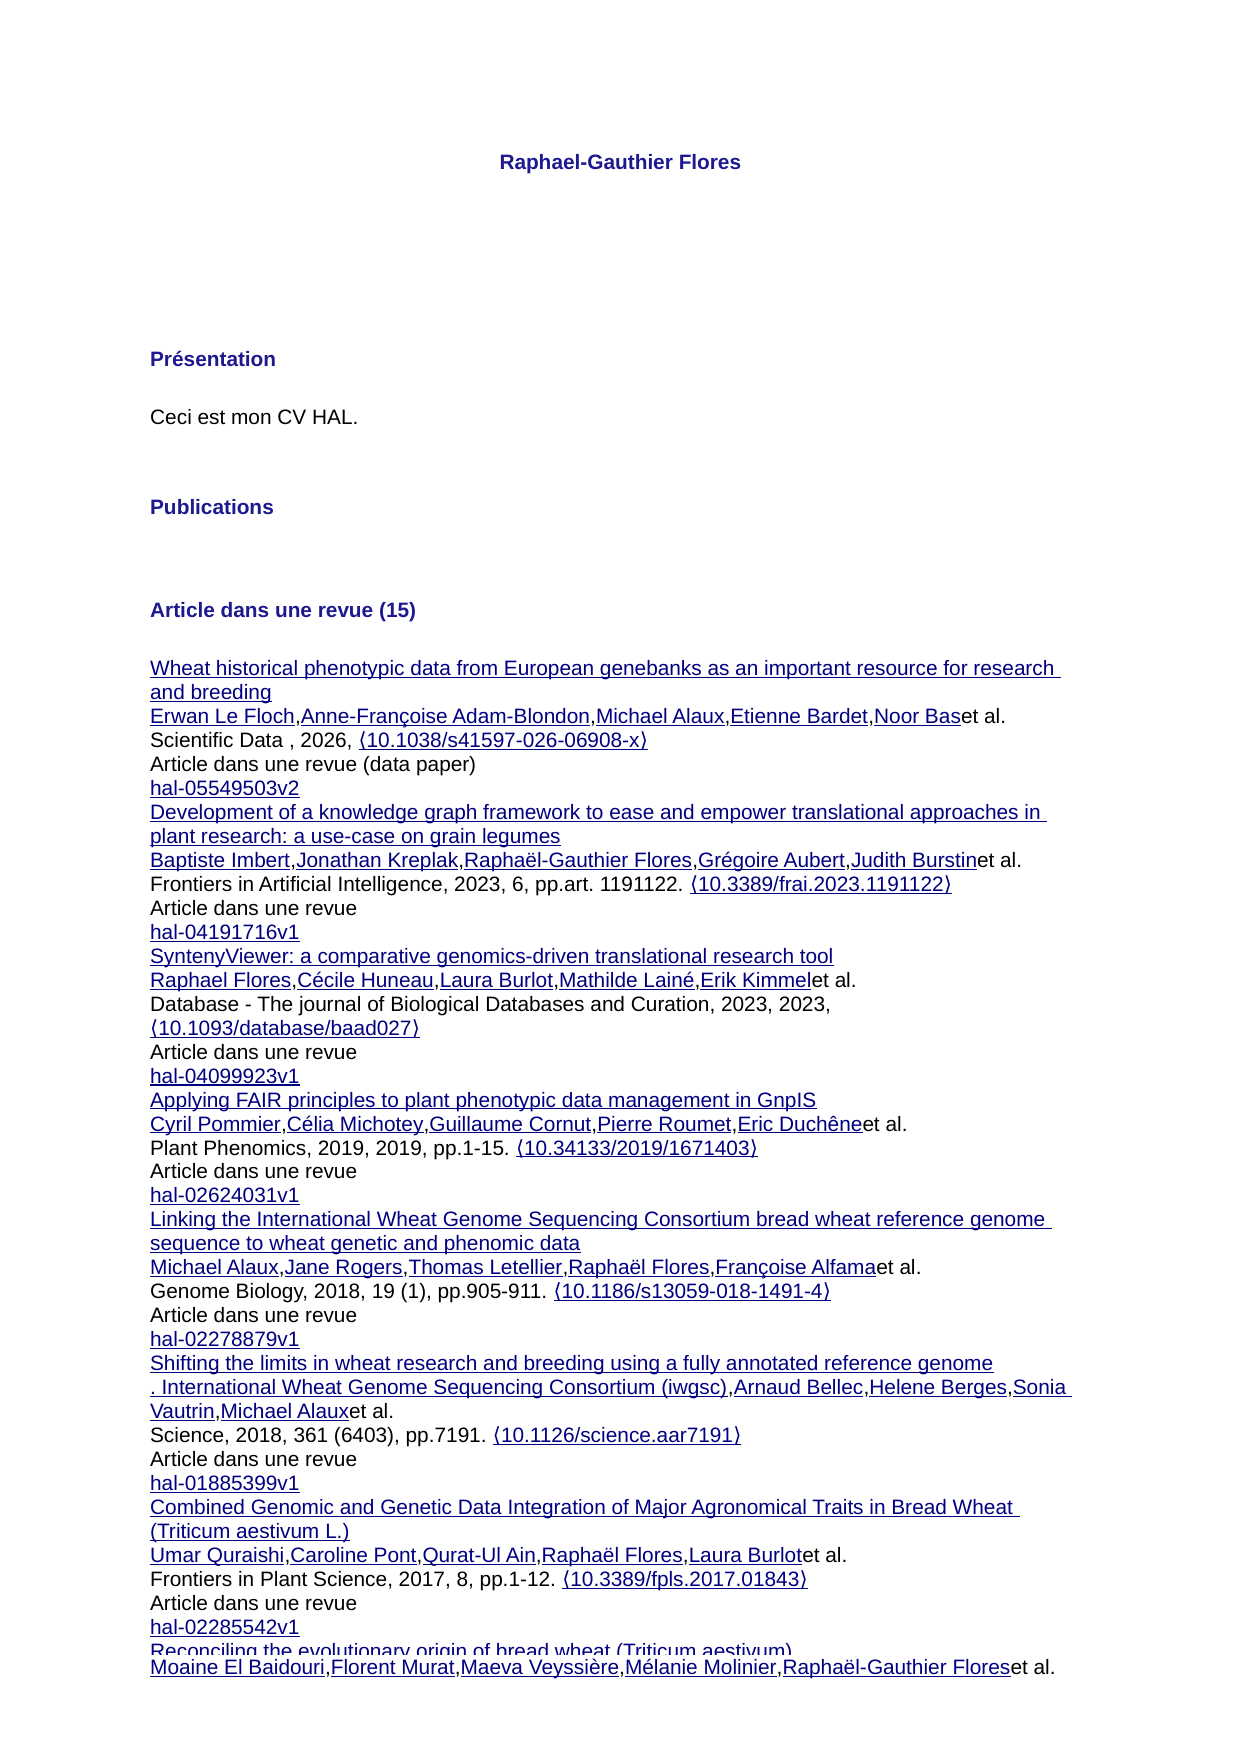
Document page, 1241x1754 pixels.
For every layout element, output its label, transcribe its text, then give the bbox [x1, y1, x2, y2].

table_cell Reconciling the evolutionary origin of bread wheat (Triticum aestivum) Moaine El Baidouri,Florent Murat,Maeva Veyssière,Mélanie Molinier,Raphaël-Gauthier Floreset al. [150, 1639, 1090, 1679]
table_cell Linking the International Wheat Genome Sequencing Consortium bread wheat reference genome sequence to wheat genetic and phenomic data Michael Alaux,Jane Rogers,Thomas Letellier,Raphaël Flores,Françoise Alfamaet al. Genome Biology, 2018, 19 (1), pp.905-911. ⟨10.1186/s13059-018-1491-4⟩ Article dans une revue hal-02278879v1 [150, 1207, 1090, 1351]
table_cell Development of a knowledge graph framework to ease and empower translational approaches in plant research: a use-case on grain legumes Baptiste Imbert,Jonathan Kreplak,Raphaël-Gauthier Flores,Grégoire Aubert,Judith Burstinet al. Frontiers in Artificial Intelligence, 2023, 6, pp.art. 1191122. ⟨10.3389/frai.2023.1191122⟩ Article dans une revue hal-04191716v1 [150, 800, 1090, 944]
table_cell SyntenyViewer: a comparative genomics-driven translational research tool Raphael Flores,Cécile Huneau,Laura Burlot,Mathilde Lainé,Erik Kimmelet al. Database - The journal of Biological Databases and Curation, 2023, 2023, ⟨10.1093/database/baad027⟩ Article dans une revue hal-04099923v1 [150, 944, 1090, 1087]
subtitle Raphael-Gauthier Flores [150, 150, 1090, 174]
table_header Wheat historical phenotypic data from European genebanks as an important resource for research and breeding Erwan Le Floch,Anne-Françoise Adam-Blondon,Michael Alaux,Etienne Bardet,Noor Baset al. Scientific Data , 2026, ⟨10.1038/s41597-026-06908-x⟩ Article dans une revue (data paper) hal-05549503v2 [150, 656, 1090, 800]
subtitle Article dans une revue (15) [150, 598, 1090, 622]
table_cell Applying FAIR principles to plant phenotypic data management in GnpIS Cyril Pommier,Célia Michotey,Guillaume Cornut,Pierre Roumet,Eric Duchêneet al. Plant Phenomics, 2019, 2019, pp.1-15. ⟨10.34133/2019/1671403⟩ Article dans une revue hal-02624031v1 [150, 1088, 1090, 1207]
subtitle Présentation [150, 347, 1090, 371]
table_cell Combined Genomic and Genetic Data Integration of Major Agronomical Traits in Bread Wheat (Triticum aestivum L.) Umar Quraishi,Caroline Pont,Qurat-Ul Ain,Raphaël Flores,Laura Burlotet al. Frontiers in Plant Science, 2017, 8, pp.1-12. ⟨10.3389/fpls.2017.01843⟩ Article dans une revue hal-02285542v1 [150, 1495, 1090, 1638]
text Ceci est mon CV HAL. [150, 405, 1090, 429]
subtitle Publications [150, 495, 1090, 519]
table_cell Shifting the limits in wheat research and breeding using a fully annotated reference genome . International Wheat Genome Sequencing Consortium (iwgsc),Arnaud Bellec,Helene Berges,Sonia Vautrin,Michael Alauxet al. Science, 2018, 361 (6403), pp.7191. ⟨10.1126/science.aar7191⟩ Article dans une revue hal-01885399v1 [150, 1351, 1090, 1495]
